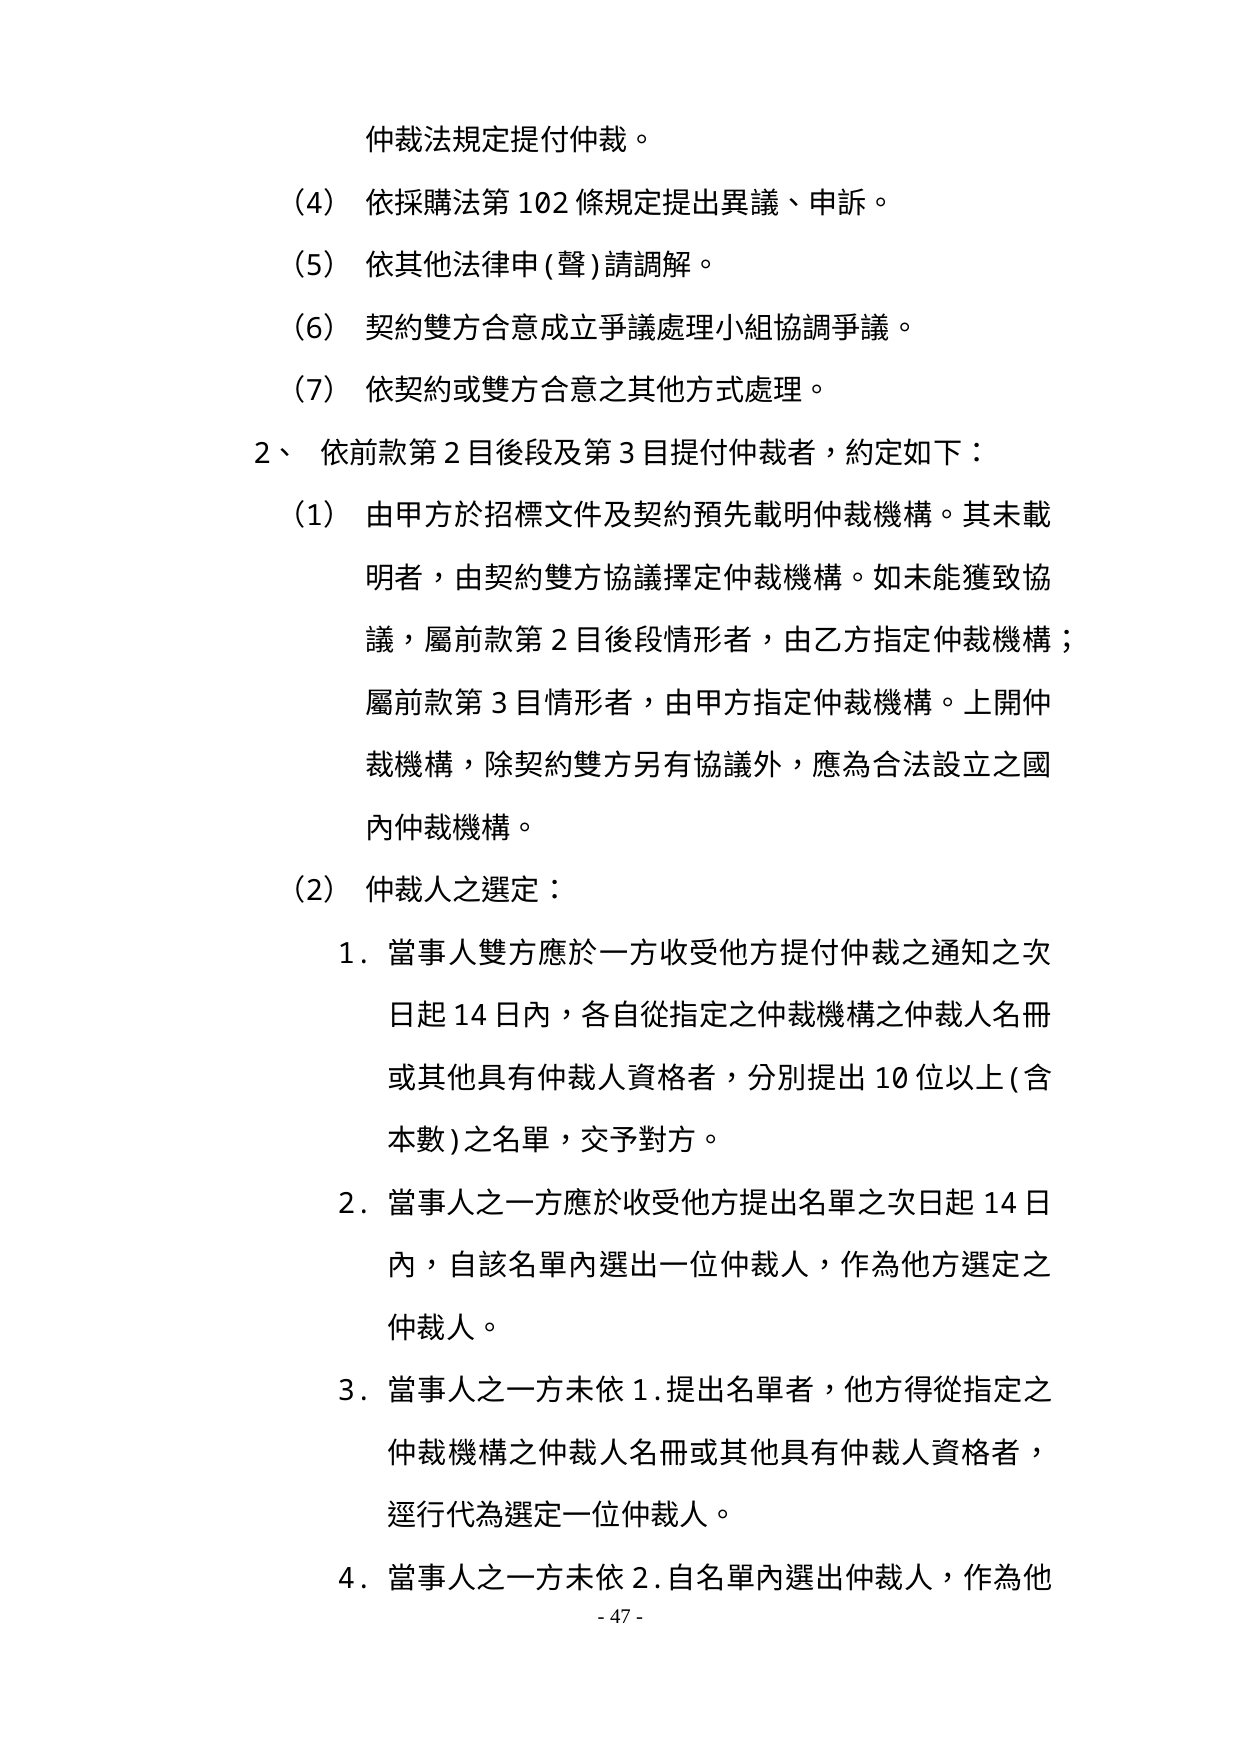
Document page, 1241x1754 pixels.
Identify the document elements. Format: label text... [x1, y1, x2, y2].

list 當事人之一方未依1.提出名單者，他方得從指定之仲裁機構之仲裁人名冊或其他具有仲裁人資格者，逕行代為選定一位仲裁人。 [337, 1346, 1053, 1534]
list 當事人雙方應於一方收受他方提付仲裁之通知之次日起14日內，各自從指定之仲裁機構之仲裁人名冊或其他具有仲裁人資格者，分別提出10位以上(含本數)之名單，交予對方。 [337, 909, 1053, 1159]
list 由甲方於招標文件及契約預先載明仲裁機構。其未載明者，由契約雙方協議擇定仲裁機構。如未能獲致協議，屬前款第2目後段情形者，由乙方指定仲裁機構；屬前款第3目情形者，由甲方指定仲裁機構。上開仲裁機構，除契約雙方另有協議外，應為合法設立之國內仲裁機構。 [276, 471, 1053, 846]
list 依前款第2目後段及第3目提付仲裁者，約定如下： [253, 409, 1053, 471]
list 依其他法律申(聲)請調解。 [276, 221, 1053, 284]
list 仲裁人之選定： [276, 846, 1053, 909]
list 依採購法第102條規定提出異議、申訴。 [276, 159, 1053, 221]
list 契約雙方合意成立爭議處理小組協調爭議。 [276, 284, 1053, 346]
list 當事人之一方未依2.自名單內選出仲裁人，作為他 [337, 1534, 1053, 1596]
list 仲裁法規定提付仲裁。 [276, 96, 1053, 159]
list 依契約或雙方合意之其他方式處理。 [276, 346, 1053, 409]
list 當事人之一方應於收受他方提出名單之次日起14日內，自該名單內選出一位仲裁人，作為他方選定之仲裁人。 [337, 1159, 1053, 1346]
